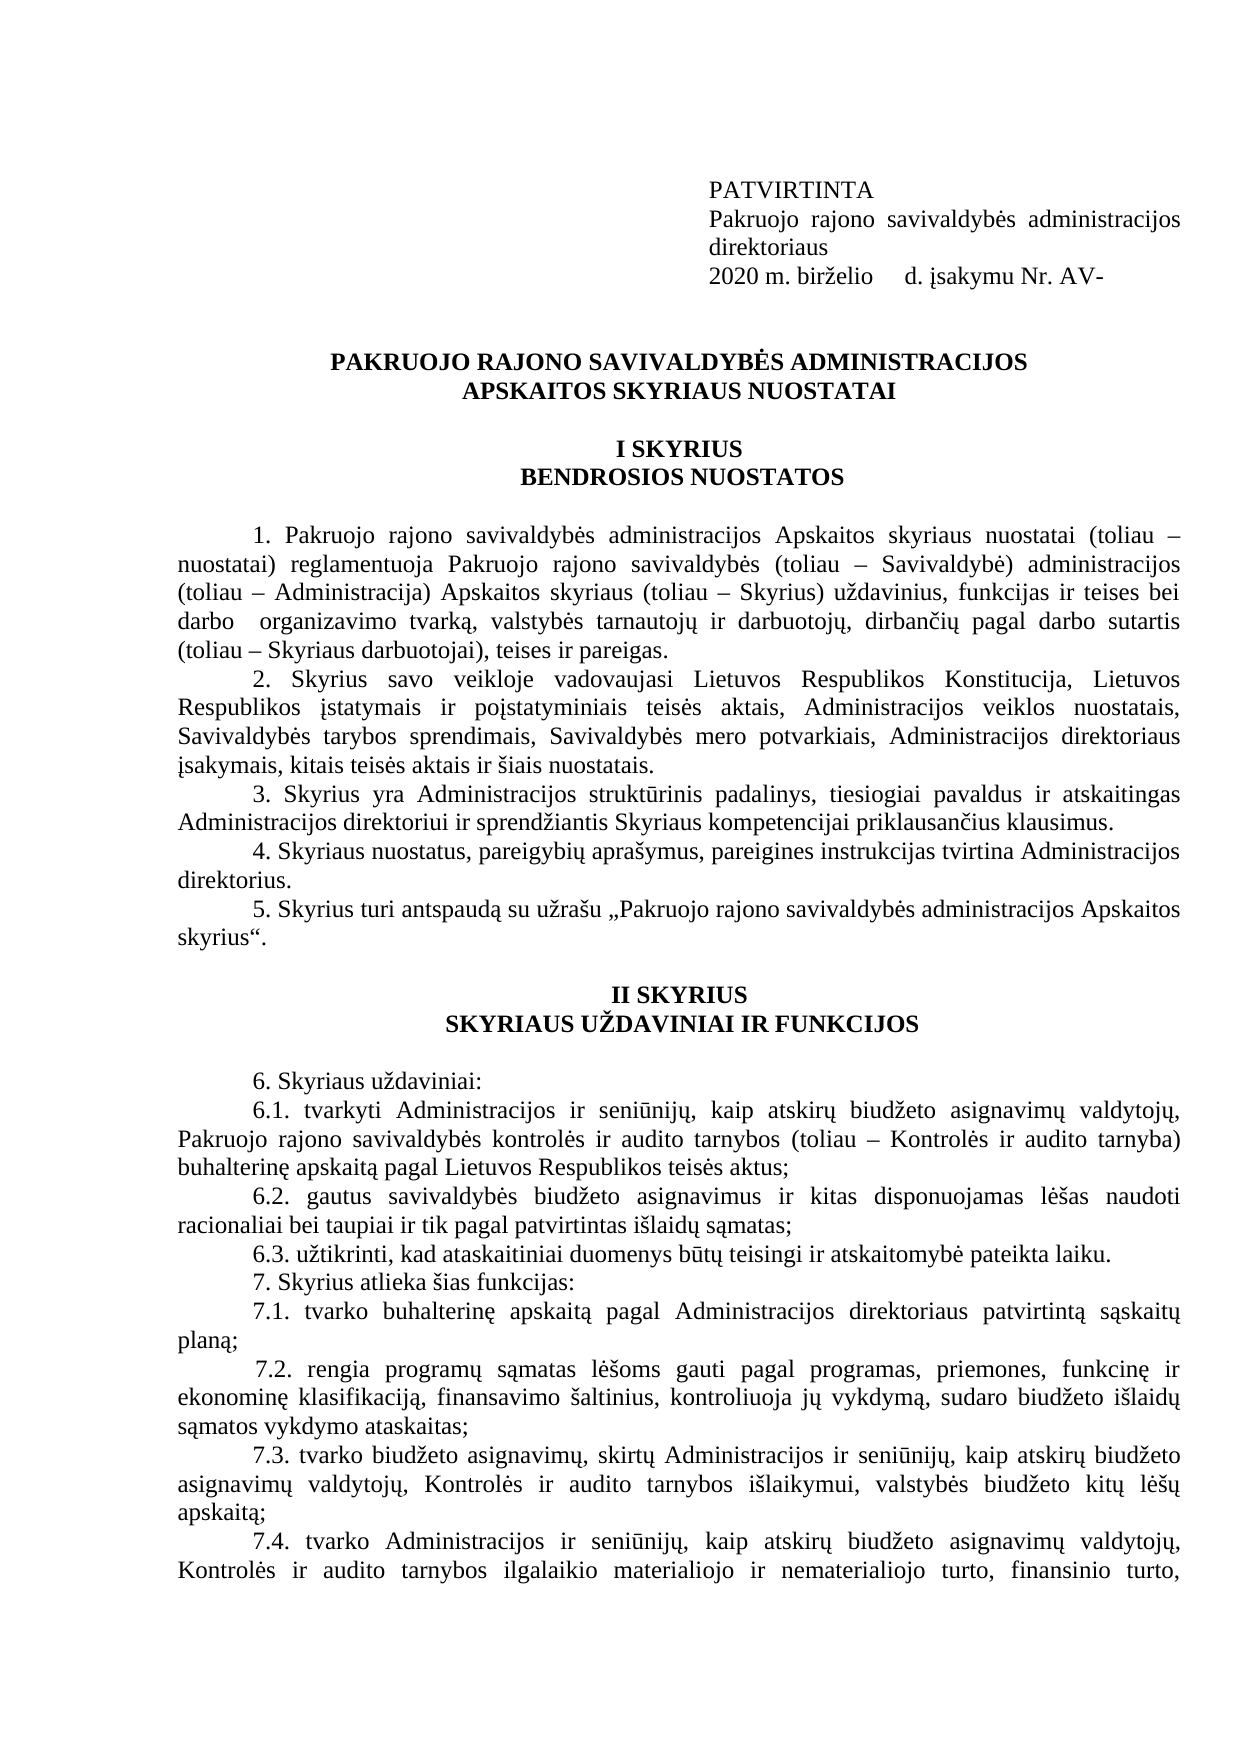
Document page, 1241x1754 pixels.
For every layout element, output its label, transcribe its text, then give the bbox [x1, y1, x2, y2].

text 2. Skyrius savo veikloje vadovaujasi Lietuvos Respublikos Konstitucija, Lietuvos Respublikos įstatymais ir poįstatyminiais teisės aktais, Administracijos veiklos nuostatais, Savivaldybės tarybos sprendimais, Savivaldybės mero potvarkiais, Administracijos direktoriaus įsakymais, kitais teisės aktais ir šiais nuostatais. [177, 664, 1181, 779]
text II SKYRIUS [177, 980, 1181, 1009]
text APSKAITOS SKYRIAUS NUOSTATAI [177, 376, 1181, 405]
text 7.2. rengia programų sąmatas lėšoms gauti pagal programas, priemones, funkcinę ir ekonominę klasifikaciją, finansavimo šaltinius, kontroliuoja jų vykdymą, sudaro biudžeto išlaidų sąmatos vykdymo ataskaitas; [177, 1354, 1181, 1440]
text 5. Skyrius turi antspaudą su užrašu „Pakruojo rajono savivaldybės administracijos Apskaitos skyrius“. [177, 894, 1181, 951]
text 7. Skyrius atlieka šias funkcijas: [177, 1267, 1181, 1296]
text 6.3. užtikrinti, kad ataskaitiniai duomenys būtų teisingi ir atskaitomybė pateikta laiku. [177, 1239, 1181, 1267]
text BENDROSIOS NUOSTATOS [177, 462, 1181, 491]
text SKYRIAUS UŽDAVINIAI IR FUNKCIJOS [177, 1009, 1181, 1037]
text 7.4. tvarko Administracijos ir seniūnijų, kaip atskirų biudžeto asignavimų valdytojų, Kontrolės ir audito tarnybos ilgalaikio materialiojo ir nematerialiojo turto, finansinio turto, [177, 1526, 1181, 1584]
text 2020 m. birželio d. įsakymu Nr. AV- [177, 261, 1181, 290]
text 6.2. gautus savivaldybės biudžeto asignavimus ir kitas disponuojamas lėšas naudoti racionaliai bei taupiai ir tik pagal patvirtintas išlaidų sąmatas; [177, 1181, 1181, 1239]
text PATVIRTINTA [177, 175, 1181, 204]
text I SKYRIUS [177, 434, 1181, 462]
text 6.1. tvarkyti Administracijos ir seniūnijų, kaip atskirų biudžeto asignavimų valdytojų, Pakruojo rajono savivaldybės kontrolės ir audito tarnybos (toliau – Kontrolės ir audito tarnyba) buhalterinę apskaitą pagal Lietuvos Respublikos teisės aktus; [177, 1095, 1181, 1181]
text Pakruojo rajono savivaldybės administracijos direktoriaus [709, 204, 1181, 261]
text 6. Skyriaus uždaviniai: [177, 1066, 1181, 1095]
text 4. Skyriaus nuostatus, pareigybių aprašymus, pareigines instrukcijas tvirtina Administracijos direktorius. [177, 836, 1181, 894]
text 1. Pakruojo rajono savivaldybės administracijos Apskaitos skyriaus nuostatai (toliau – nuostatai) reglamentuoja Pakruojo rajono savivaldybės (toliau – Savivaldybė) administracijos (toliau – Administracija) Apskaitos skyriaus (toliau – Skyrius) uždavinius, funkcijas ir teises bei darbo organizavimo tvarką, valstybės tarnautojų ir darbuotojų, dirbančių pagal darbo sutartis (toliau – Skyriaus darbuotojai), teises ir pareigas. [177, 520, 1181, 664]
text 3. Skyrius yra Administracijos struktūrinis padalinys, tiesiogiai pavaldus ir atskaitingas Administracijos direktoriui ir sprendžiantis Skyriaus kompetencijai priklausančius klausimus. [177, 779, 1181, 836]
text 7.1. tvarko buhalterinę apskaitą pagal Administracijos direktoriaus patvirtintą sąskaitų planą; [177, 1296, 1181, 1354]
text PAKRUOJO RAJONO SAVIVALDYBĖS ADMINISTRACIJOS [177, 347, 1181, 376]
text 7.3. tvarko biudžeto asignavimų, skirtų Administracijos ir seniūnijų, kaip atskirų biudžeto asignavimų valdytojų, Kontrolės ir audito tarnybos išlaikymui, valstybės biudžeto kitų lėšų apskaitą; [177, 1440, 1181, 1526]
